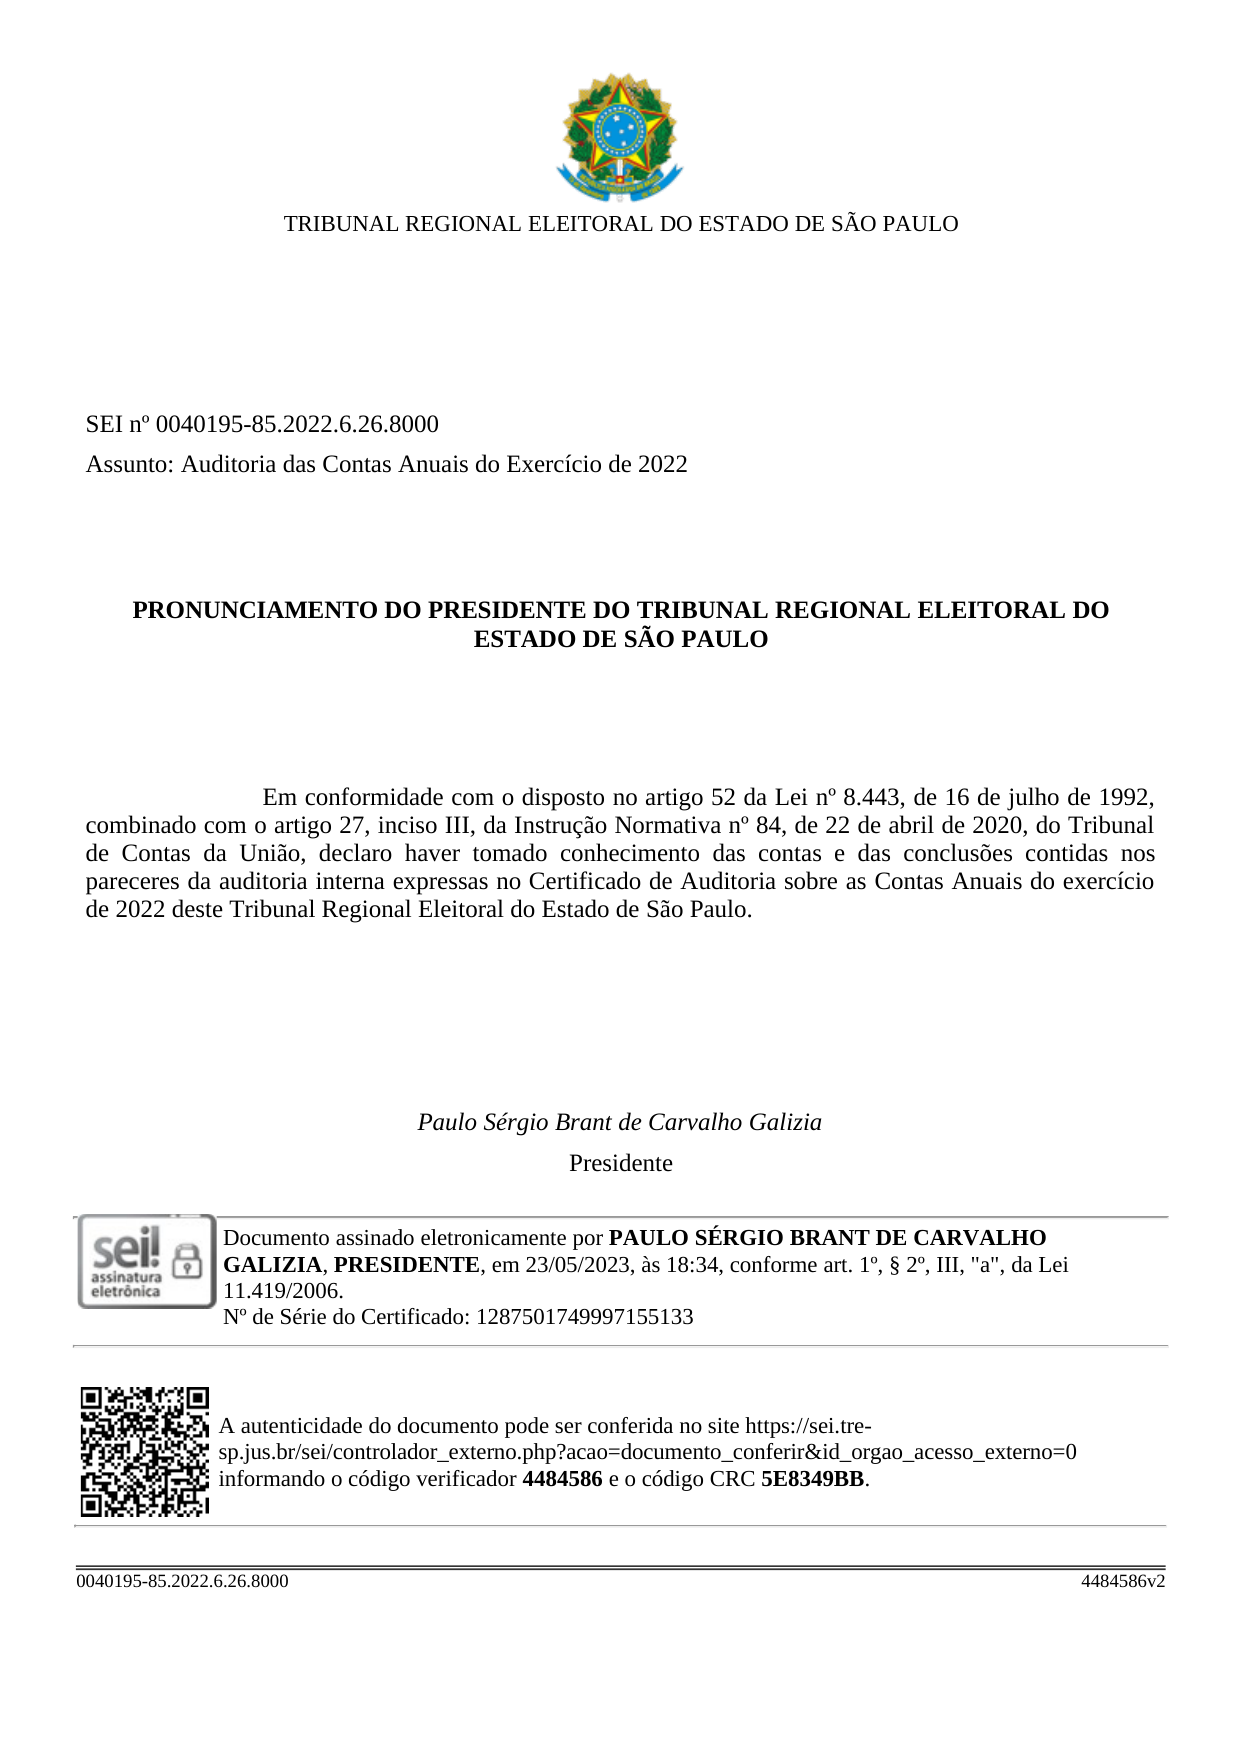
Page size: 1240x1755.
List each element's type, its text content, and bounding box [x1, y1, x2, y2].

text Paulo Sérgio Brant de Carvalho Galizia [80, 1107, 1162, 1136]
text TRIBUNAL REGIONAL ELEITORAL DO ESTADO DE SÃO PAULO [80, 210, 1162, 237]
picture [77, 1214, 217, 1309]
text Nº de Série do Certificado: 1287501749997155133 [223, 1303, 1181, 1329]
text Documento assinado eletronicamente por PAULO SÉRGIO BRANT DE CARVALHO GALIZIA, PRESIDENTE, em 23/05/2023, às 18:34, conforme art. 1º, § 2º, III, "a", da Lei 11.419/2006. [223, 1224, 1152, 1303]
text Assunto: Auditoria das Contas Anuais do Exercício de 2022 [85, 449, 1181, 478]
text 0040195-85.2022.6.26.8000 4484586v2 [76, 1558, 1181, 1591]
picture [80, 1387, 209, 1517]
text SEI nº 0040195-85.2022.6.26.8000 [85, 409, 1181, 437]
subtitle PRONUNCIAMENTO DO PRESIDENTE DO TRIBUNAL REGIONAL ELEITORAL DO ESTADO DE SÃO PAULO [80, 597, 1162, 652]
picture [552, 70, 689, 206]
text Presidente [80, 1148, 1162, 1176]
text A autenticidade do documento pode ser conferida no site https://sei.tre- sp.jus.br/sei/controlador_externo.php?acao=documento_conferir&id_orgao_acesso_externo=0 informando o código verificador 4484586 e o código CRC 5E8349BB. [218, 1412, 1181, 1491]
text Em conformidade com o disposto no artigo 52 da Lei nº 8.443, de 16 de julho de 1992, combinado com o artigo 27, inciso III, da Instrução Normativa nº 84, de 22 de abril de 2020, do Tribunal de Contas da União, declaro haver tomado conhecimento das contas e das conclusões contidas nos pareceres da auditoria interna expressas no Certificado de Auditoria sobre as Contas Anuais do exercício de 2022 deste Tribunal Regional Eleitoral do Estado de São Paulo. [85, 784, 1157, 923]
